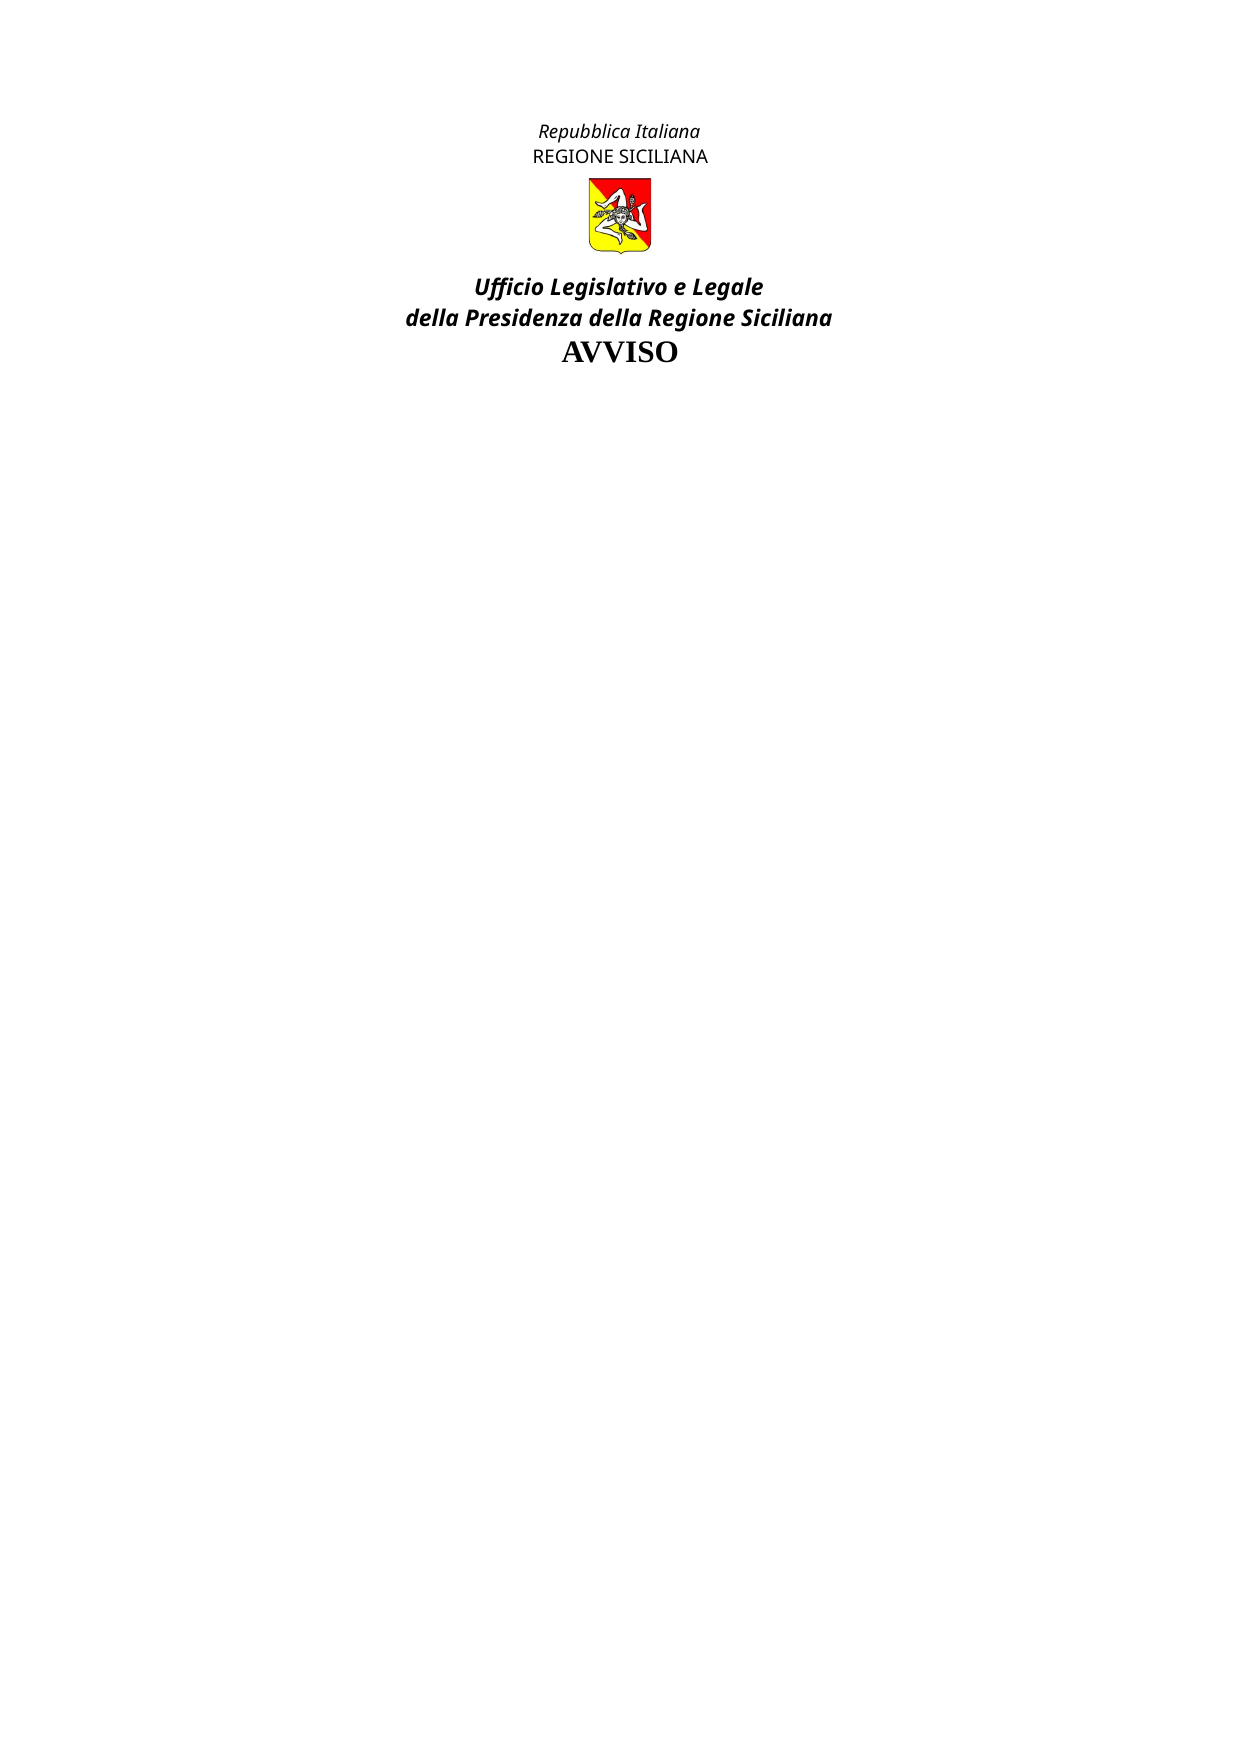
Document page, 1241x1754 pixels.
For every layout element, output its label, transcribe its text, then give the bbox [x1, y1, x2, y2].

picture [588, 178, 652, 255]
text REGIONE SICILIANA [118, 144, 1122, 169]
text AVVISO [118, 333, 1122, 369]
text Ufficio Legislativo e Legale [118, 271, 1122, 302]
text Repubblica Italiana [118, 118, 1122, 144]
text della Presidenza della Regione Siciliana [118, 302, 1122, 333]
